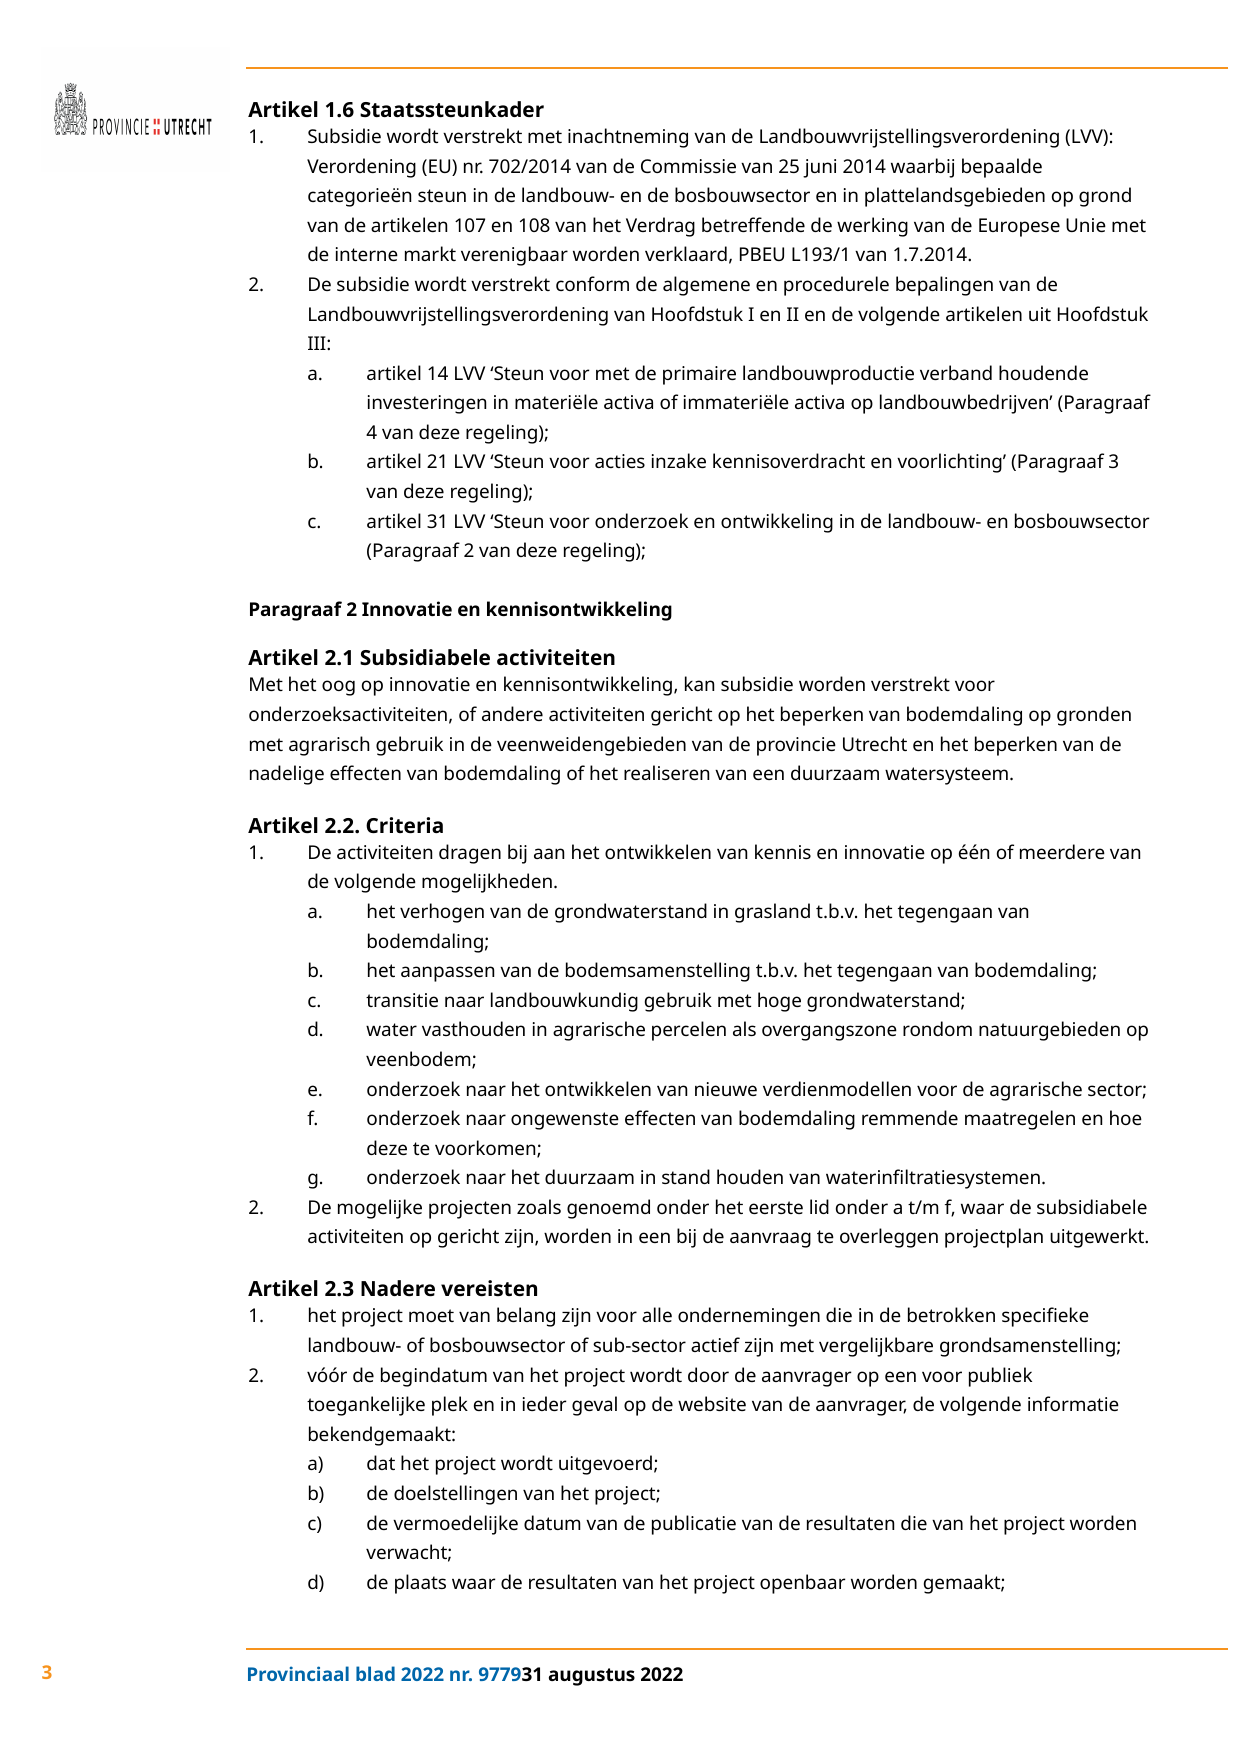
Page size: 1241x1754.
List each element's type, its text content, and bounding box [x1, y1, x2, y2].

list artikel 14 LVV ‘Steun voor met de primaire landbouwproductie verband houdende investeringen in materiële activa of immateriële activa op landbouwbedrijven’ (Paragraaf 4 van deze regeling); [307, 360, 1152, 445]
list De activiteiten dragen bij aan het ontwikkelen van kennis en innovatie op één of meerdere van de volgende mogelijkheden. [248, 839, 1152, 894]
list de vermoedelijke datum van de publicatie van de resultaten die van het project worden verwacht; [307, 1510, 1152, 1565]
list onderzoek naar het duurzaam in stand houden van waterinfiltratiesystemen. [307, 1164, 1152, 1190]
list onderzoek naar het ontwikkelen van nieuwe verdienmodellen voor de agrarische sector; [307, 1076, 1152, 1102]
list transitie naar landbouwkundig gebruik met hoge grondwaterstand; [307, 987, 1152, 1013]
list dat het project wordt uitgevoerd; [307, 1451, 1152, 1476]
list Subsidie wordt verstrekt met inachtneming van de Landbouwvrijstellingsverordening (LVV): Verordening (EU) nr. 702/2014 van de Commissie van 25 juni 2014 waarbij bepaalde categorieën steun in de landbouw- en de bosbouwsector en in plattelandsgebieden op grond van de artikelen 107 en 108 van het Verdrag betreffende de werking van de Europese Unie met de interne markt verenigbaar worden verklaard, PBEU L193/1 van 1.7.2014. [248, 123, 1152, 267]
list De subsidie wordt verstrekt conform de algemene en procedurele bepalingen van de Landbouwvrijstellingsverordening van Hoofdstuk I en II en de volgende artikelen uit Hoofdstuk III: [248, 271, 1152, 356]
text Met het oog op innovatie en kennisontwikkeling, kan subsidie worden verstrekt voor onderzoeksactiviteiten, of andere activiteiten gericht op het beperken van bodemdaling op gronden met agrarisch gebruik in de veenweidengebieden van de provincie Utrecht en het beperken van de nadelige effecten van bodemdaling of het realiseren van een duurzaam watersysteem. [248, 672, 1152, 786]
list artikel 21 LVV ‘Steun voor acties inzake kennisoverdracht en voorlichting’ (Paragraaf 3 van deze regeling); [307, 449, 1152, 504]
text Artikel 2.1 Subsidiabele activiteiten [248, 643, 1152, 672]
list water vasthouden in agrarische percelen als overgangszone rondom natuurgebieden op veenbodem; [307, 1017, 1152, 1072]
list artikel 31 LVV ‘Steun voor onderzoek en ontwikkeling in de landbouw- en bosbouwsector (Paragraaf 2 van deze regeling); [307, 508, 1152, 563]
list De mogelijke projecten zoals genoemd onder het eerste lid onder a t/m f, waar de subsidiabele activiteiten op gericht zijn, worden in een bij de aanvraag te overleggen projectplan uitgewerkt. [248, 1194, 1152, 1249]
text Paragraaf 2 Innovatie en kennisontwikkeling [248, 597, 1152, 622]
list onderzoek naar ongewenste effecten van bodemdaling remmende maatregelen en hoe deze te voorkomen; [307, 1105, 1152, 1161]
list vóór de begindatum van het project wordt door de aanvrager op een voor publiek toegankelijke plek en in ieder geval op de website van de aanvrager, de volgende informatie bekendgemaakt: [248, 1362, 1152, 1447]
text Artikel 2.3 Nadere vereisten [248, 1274, 1152, 1303]
text Artikel 2.2. Criteria [248, 811, 1152, 839]
list het aanpassen van de bodemsamenstelling t.b.v. het tegengaan van bodemdaling; [307, 957, 1152, 983]
list de plaats waar de resultaten van het project openbaar worden gemaakt; [307, 1569, 1152, 1594]
picture [41, 47, 231, 172]
text Artikel 1.6 Staatssteunkader [248, 95, 1152, 123]
list het verhogen van de grondwaterstand in grasland t.b.v. het tegengaan van bodemdaling; [307, 898, 1152, 954]
list het project moet van belang zijn voor alle ondernemingen die in de betrokken specifieke landbouw- of bosbouwsector of sub-sector actief zijn met vergelijkbare grondsamenstelling; [248, 1303, 1152, 1358]
list de doelstellingen van het project; [307, 1480, 1152, 1506]
